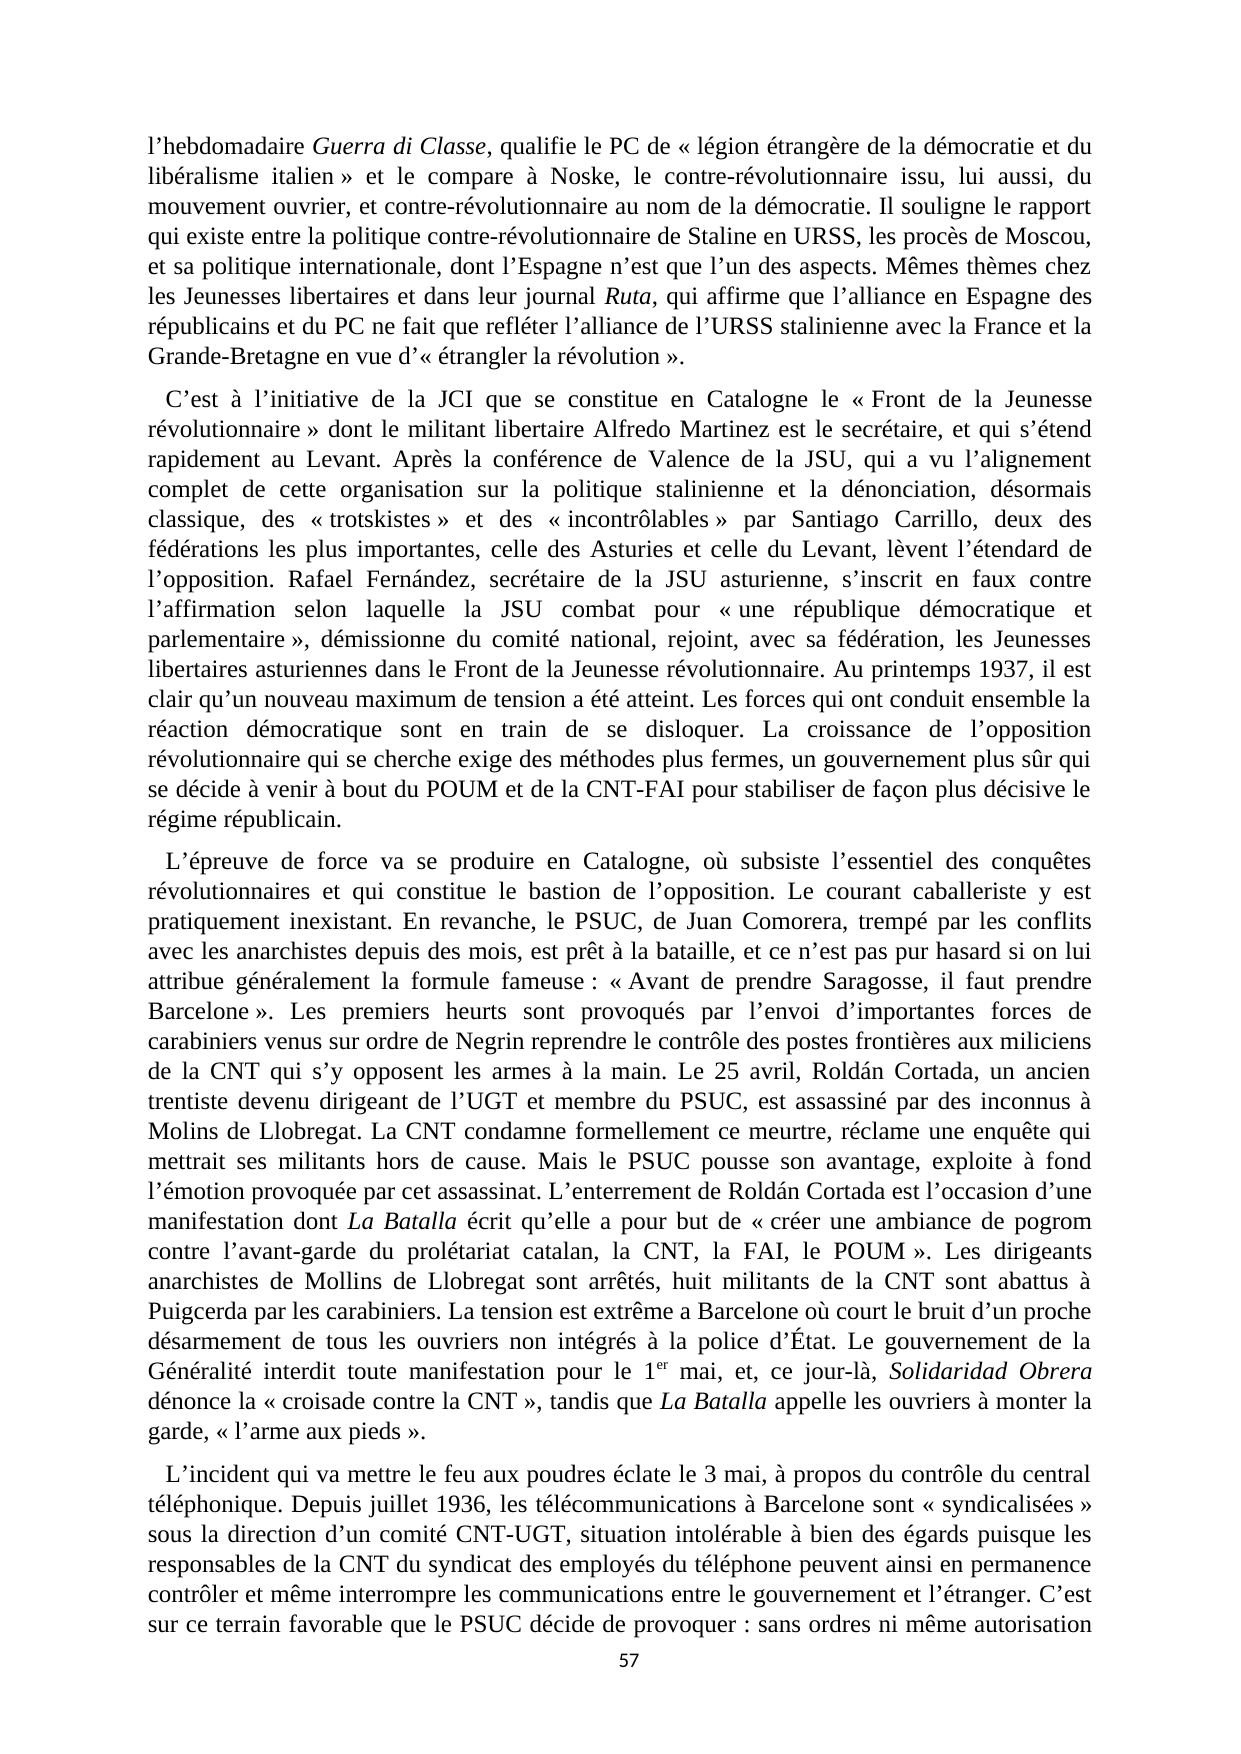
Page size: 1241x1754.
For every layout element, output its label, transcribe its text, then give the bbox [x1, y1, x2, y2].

text L’épreuve de force va se produire en Catalogne, où subsiste l’essentiel des conquêtes révolutionnaires et qui constitue le bastion de l’opposition. Le courant caballeriste y est pratiquement inexistant. En revanche, le PSUC, de Juan Comorera, trempé par les conflits avec les anarchistes depuis des mois, est prêt à la bataille, et ce n’est pas pur hasard si on lui attribue généralement la formule fameuse : « Avant de prendre Saragosse, il faut prendre Barcelone ». Les premiers heurts sont provoqués par l’envoi d’importantes forces de carabiniers venus sur ordre de Negrin reprendre le contrôle des postes frontières aux miliciens de la CNT qui s’y opposent les armes à la main. Le 25 avril, Roldán Cortada, un ancien trentiste devenu dirigeant de l’UGT et membre du PSUC, est assassiné par des inconnus à Molins de Llobregat. La CNT condamne formellement ce meurtre, réclame une enquête qui mettrait ses militants hors de cause. Mais le PSUC pousse son avantage, exploite à fond l’émotion provoquée par cet assassinat. L’enterrement de Roldán Cortada est l’occasion d’une manifestation dont La Batalla écrit qu’elle a pour but de « créer une ambiance de pogrom contre l’avant-garde du prolétariat catalan, la CNT, la FAI, le POUM ». Les dirigeants anarchistes de Mollins de Llobregat sont arrêtés, huit militants de la CNT sont abattus à Puigcerda par les carabiniers. La tension est extrême a Barcelone où court le bruit d’un proche désarmement de tous les ouvriers non intégrés à la police d’État. Le gouvernement de la Généralité interdit toute manifestation pour le 1er mai, et, ce jour-là, Solidaridad Obrera dénonce la « croisade contre la CNT », tandis que La Batalla appelle les ouvriers à monter la garde, « l’arme aux pieds ». [148, 845, 1092, 1445]
text l’hebdomadaire Guerra di Classe, qualifie le PC de « légion étrangère de la démocratie et du libéralisme italien » et le compare à Noske, le contre-révolutionnaire issu, lui aussi, du mouvement ouvrier, et contre-révolutionnaire au nom de la démocratie. Il souligne le rapport qui existe entre la politique contre-révolutionnaire de Staline en URSS, les procès de Moscou, et sa politique internationale, dont l’Espagne n’est que l’un des aspects. Mêmes thèmes chez les Jeunesses libertaires et dans leur journal Ruta, qui affirme que l’alliance en Espagne des républicains et du PC ne fait que refléter l’alliance de l’URSS stalinienne avec la France et la Grande-Bretagne en vue d’« étrangler la révolution ». [148, 130, 1092, 370]
text L’incident qui va mettre le feu aux poudres éclate le 3 mai, à propos du contrôle du central téléphonique. Depuis juillet 1936, les télécommunications à Barcelone sont « syndicalisées » sous la direction d’un comité CNT-UGT, situation intolérable à bien des égards puisque les responsables de la CNT du syndicat des employés du téléphone peuvent ainsi en permanence contrôler et même interrompre les communications entre le gouvernement et l’étranger. C’est sur ce terrain favorable que le PSUC décide de provoquer : sans ordres ni même autorisation [148, 1457, 1092, 1637]
text C’est à l’initiative de la JCI que se constitue en Catalogne le « Front de la Jeunesse révolutionnaire » dont le militant libertaire Alfredo Martinez est le secrétaire, et qui s’étend rapidement au Levant. Après la conférence de Valence de la JSU, qui a vu l’alignement complet de cette organisation sur la politique stalinienne et la dénonciation, désormais classique, des « trotskistes » et des « incontrôlables » par Santiago Carrillo, deux des fédérations les plus importantes, celle des Asturies et celle du Levant, lèvent l’étendard de l’opposition. Rafael Fernández, secrétaire de la JSU asturienne, s’inscrit en faux contre l’affirmation selon laquelle la JSU combat pour « une république démocratique et parlementaire », démissionne du comité national, rejoint, avec sa fédération, les Jeunesses libertaires asturiennes dans le Front de la Jeunesse révolutionnaire. Au printemps 1937, il est clair qu’un nouveau maximum de tension a été atteint. Les forces qui ont conduit ensemble la réaction démocratique sont en train de se disloquer. La croissance de l’opposition révolutionnaire qui se cherche exige des méthodes plus fermes, un gouvernement plus sûr qui se décide à venir à bout du POUM et de la CNT-FAI pour stabiliser de façon plus décisive le régime républicain. [148, 382, 1092, 832]
